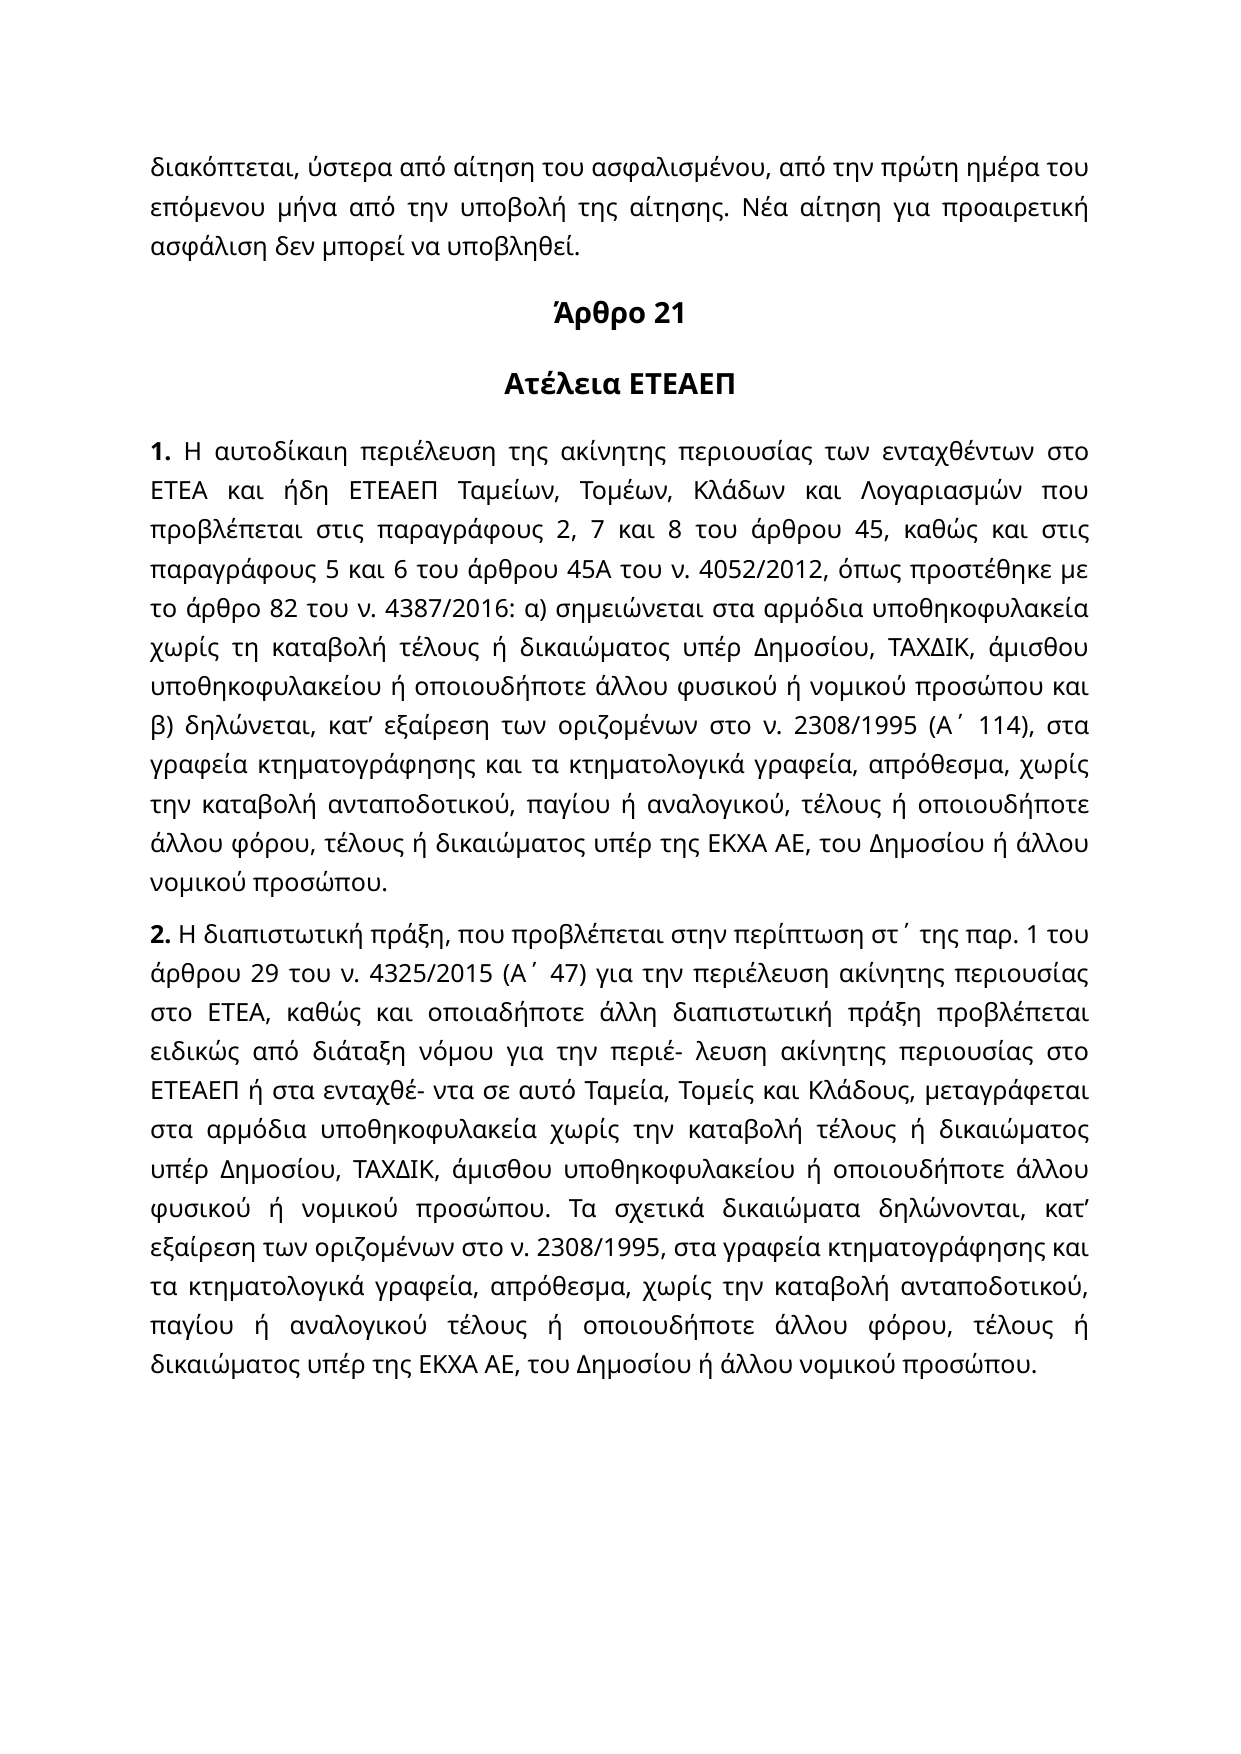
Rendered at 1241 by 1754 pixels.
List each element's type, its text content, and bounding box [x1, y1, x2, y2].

subtitle Ατέλεια ΕΤΕΑΕΠ [150, 363, 1090, 403]
text διακόπτεται, ύστερα από αίτηση του ασφαλισμένου, από την πρώτη ημέρα του επόμενου μήνα από την υποβολή της αίτησης. Νέα αίτηση για προαιρετική ασφάλιση δεν μπορεί να υποβληθεί. [150, 150, 1090, 262]
text 1. Η αυτοδίκαιη περιέλευση της ακίνητης περιουσίας των ενταχθέντων στο ΕΤΕΑ και ήδη ΕΤΕΑΕΠ Ταμείων, Τομέων, Κλάδων και Λογαριασμών που προβλέπεται στις παραγράφους 2, 7 και 8 του άρθρου 45, καθώς και στις παραγράφους 5 και 6 του άρθρου 45Α του ν. 4052/2012, όπως προστέθηκε με το άρθρο 82 του ν. 4387/2016: α) σημειώνεται στα αρμόδια υποθηκοφυλακεία χωρίς τη καταβολή τέλους ή δικαιώματος υπέρ Δημοσίου, ΤΑΧΔΙΚ, άμισθου υποθηκοφυλακείου ή οποιουδήποτε άλλου φυσικού ή νομικού προσώπου και β) δηλώνεται, κατ’ εξαίρεση των οριζομένων στο ν. 2308/1995 (Α΄ 114), στα γραφεία κτηματογράφησης και τα κτηματολογικά γραφεία, απρόθεσμα, χωρίς την καταβολή ανταποδοτικού, παγίου ή αναλογικού, τέλους ή οποιουδήποτε άλλου φόρου, τέλους ή δικαιώματος υπέρ της ΕΚΧΑ ΑΕ, του Δημοσίου ή άλλου νομικού προσώπου. [150, 434, 1090, 899]
subtitle Άρθρο 21 [150, 292, 1090, 332]
text 2. Η διαπιστωτική πράξη, που προβλέπεται στην περίπτωση στ΄ της παρ. 1 του άρθρου 29 του ν. 4325/2015 (Α΄ 47) για την περιέλευση ακίνητης περιουσίας στο ΕΤΕΑ, καθώς και οποιαδήποτε άλλη διαπιστωτική πράξη προβλέπεται ειδικώς από διάταξη νόμου για την περιέ- λευση ακίνητης περιουσίας στο ΕΤΕΑΕΠ ή στα ενταχθέ- ντα σε αυτό Ταμεία, Τομείς και Κλάδους, μεταγράφεται στα αρμόδια υποθηκοφυλακεία χωρίς την καταβολή τέλους ή δικαιώματος υπέρ Δημοσίου, ΤΑΧΔΙΚ, άμισθου υποθηκοφυλακείου ή οποιουδήποτε άλλου φυσικού ή νομικού προσώπου. Τα σχετικά δικαιώματα δηλώνονται, κατ’ εξαίρεση των οριζομένων στο ν. 2308/1995, στα γραφεία κτηματογράφησης και τα κτηματολογικά γραφεία, απρόθεσμα, χωρίς την καταβολή ανταποδοτικού, παγίου ή αναλογικού τέλους ή οποιουδήποτε άλλου φόρου, τέλους ή δικαιώματος υπέρ της ΕΚΧΑ ΑΕ, του Δημοσίου ή άλλου νομικού προσώπου. [150, 916, 1090, 1381]
